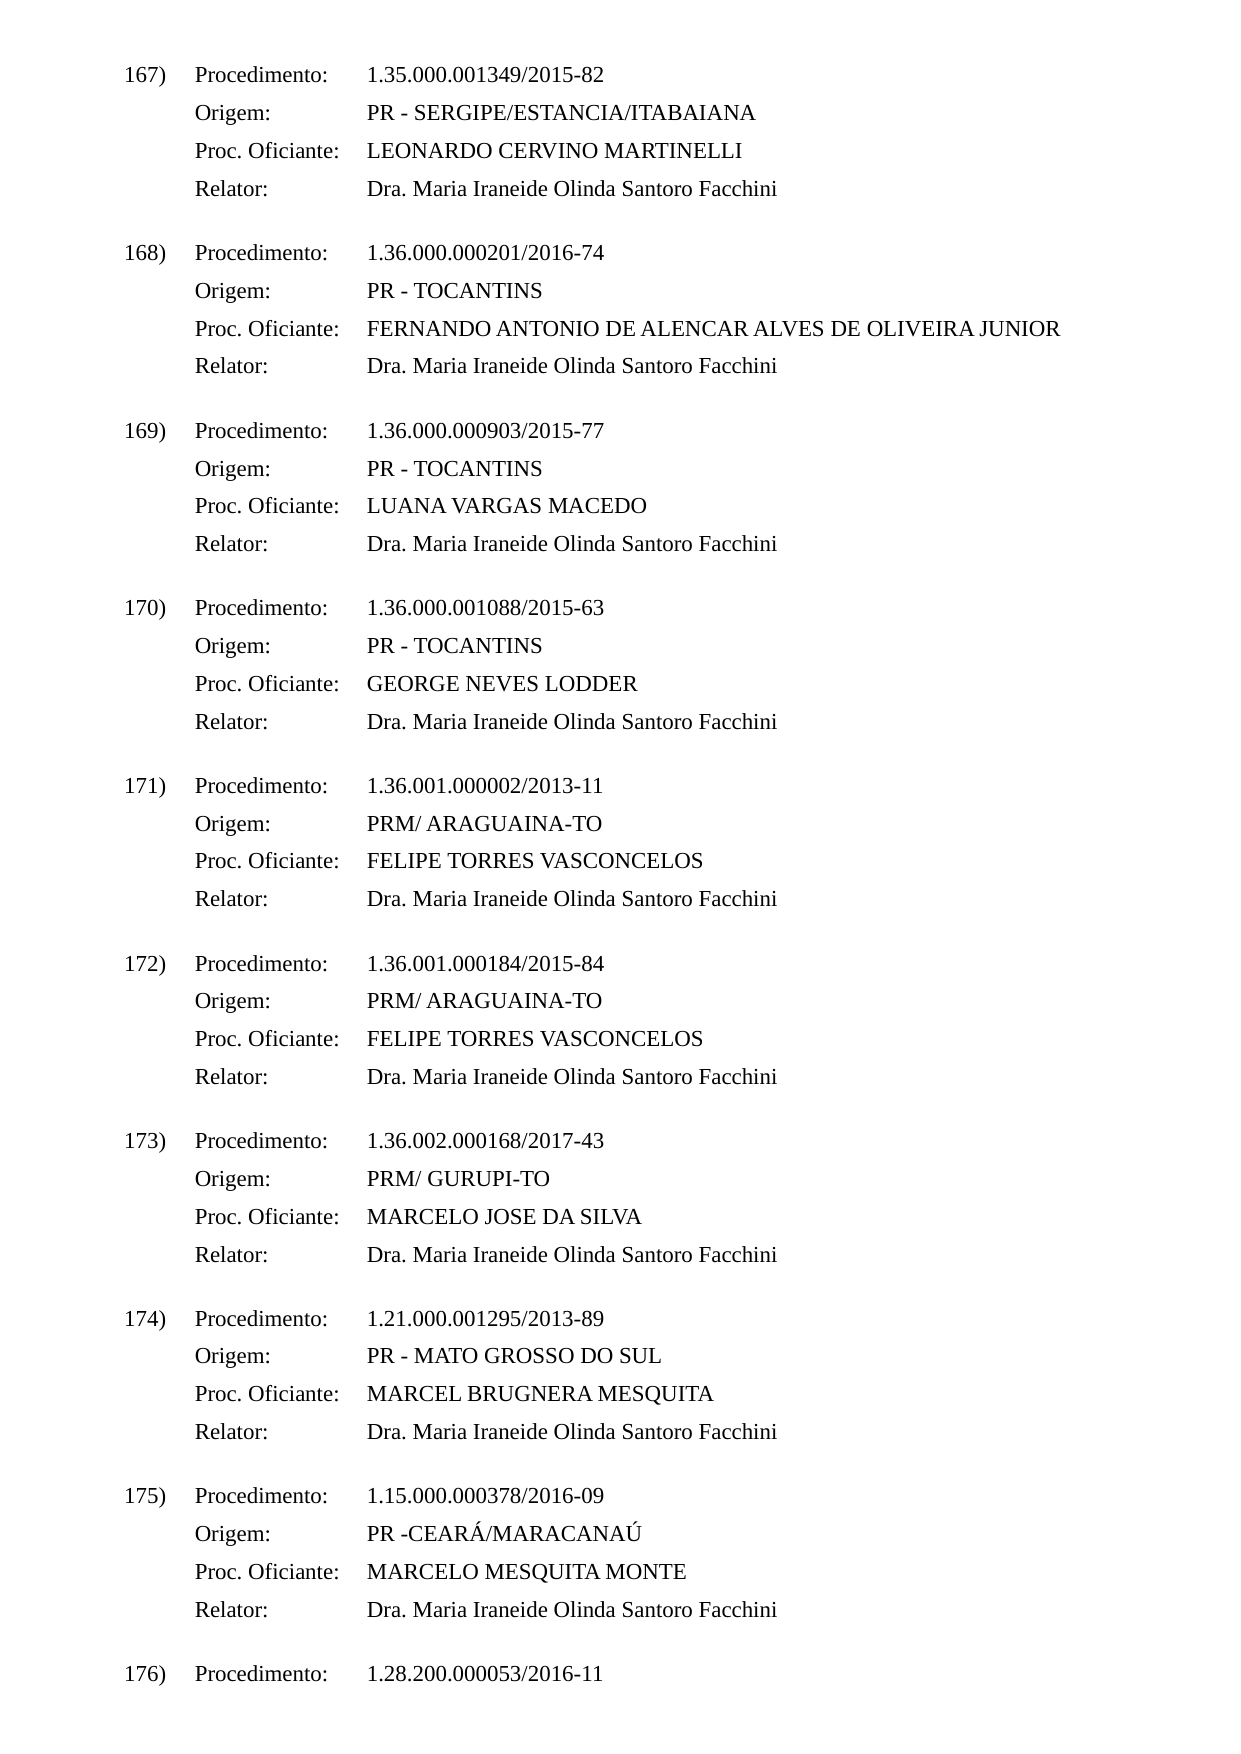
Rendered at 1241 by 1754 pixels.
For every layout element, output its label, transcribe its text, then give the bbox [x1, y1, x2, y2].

table_cell Relator: [189, 347, 361, 385]
table_cell PRM/ GURUPI-TO [361, 1159, 1122, 1197]
table_cell [118, 169, 189, 207]
table_header 173) [118, 1121, 189, 1159]
table_cell Dra. Maria Iraneide Olinda Santoro Facchini [361, 1235, 1122, 1273]
table_cell [118, 804, 189, 842]
table_header 1.15.000.000378/2016-09 [361, 1477, 1122, 1514]
table_cell Dra. Maria Iraneide Olinda Santoro Facchini [361, 525, 1122, 562]
table_cell Proc. Oficiante: [189, 1552, 361, 1590]
table_cell Proc. Oficiante: [189, 1197, 361, 1235]
table_cell Dra. Maria Iraneide Olinda Santoro Facchini [361, 702, 1122, 740]
table_cell Origem: [189, 626, 361, 664]
table_header 167) [118, 56, 189, 94]
table_cell Relator: [189, 1057, 361, 1095]
table_cell [118, 1552, 189, 1590]
table_cell [118, 1375, 189, 1412]
table_cell Relator: [189, 1235, 361, 1273]
table_cell [118, 1020, 189, 1057]
table_cell FELIPE TORRES VASCONCELOS [361, 1020, 1122, 1057]
table_header Procedimento: [189, 944, 361, 982]
table_cell [118, 1515, 189, 1552]
table_cell Dra. Maria Iraneide Olinda Santoro Facchini [361, 1590, 1122, 1628]
table_cell [118, 131, 189, 169]
table_cell [118, 309, 189, 347]
table_cell PR - TOCANTINS [361, 271, 1122, 309]
table_header Procedimento: [189, 56, 361, 94]
table_cell Relator: [189, 1413, 361, 1450]
table_cell [118, 982, 189, 1019]
table_cell Origem: [189, 1159, 361, 1197]
table_cell [118, 842, 189, 880]
table_cell Relator: [189, 880, 361, 917]
table_header Procedimento: [189, 234, 361, 271]
table_cell [118, 449, 189, 487]
table_cell Dra. Maria Iraneide Olinda Santoro Facchini [361, 169, 1122, 207]
table_cell MARCEL BRUGNERA MESQUITA [361, 1375, 1122, 1412]
table_cell [118, 347, 189, 385]
table_cell Relator: [189, 702, 361, 740]
table_cell MARCELO JOSE DA SILVA [361, 1197, 1122, 1235]
table_cell [118, 271, 189, 309]
table_header 1.36.001.000002/2013-11 [361, 766, 1122, 804]
table_cell LEONARDO CERVINO MARTINELLI [361, 131, 1122, 169]
table_cell Origem: [189, 271, 361, 309]
table_header 169) [118, 411, 189, 449]
table_cell Origem: [189, 94, 361, 131]
table_cell [118, 1057, 189, 1095]
table_cell [118, 1413, 189, 1450]
table_header Procedimento: [189, 589, 361, 626]
table_header 1.36.000.000201/2016-74 [361, 234, 1122, 271]
table_cell [118, 1337, 189, 1375]
table_cell Proc. Oficiante: [189, 842, 361, 880]
table_header 174) [118, 1299, 189, 1337]
table_cell [118, 626, 189, 664]
table_cell PR - TOCANTINS [361, 449, 1122, 487]
table_cell Proc. Oficiante: [189, 664, 361, 702]
table_header 171) [118, 766, 189, 804]
table_cell Relator: [189, 1590, 361, 1628]
table_cell LUANA VARGAS MACEDO [361, 487, 1122, 524]
table_header Procedimento: [189, 1477, 361, 1514]
table_cell [118, 702, 189, 740]
table_cell Relator: [189, 169, 361, 207]
table_cell [118, 525, 189, 562]
table_header Procedimento: [189, 411, 361, 449]
table_cell Proc. Oficiante: [189, 131, 361, 169]
table_cell Origem: [189, 1337, 361, 1375]
table_cell Origem: [189, 804, 361, 842]
table_cell Proc. Oficiante: [189, 487, 361, 524]
table_header Procedimento: [189, 766, 361, 804]
table_cell Origem: [189, 982, 361, 1019]
table_header 1.36.001.000184/2015-84 [361, 944, 1122, 982]
table_header 1.21.000.001295/2013-89 [361, 1299, 1122, 1337]
table_header 172) [118, 944, 189, 982]
table_cell [118, 1235, 189, 1273]
table_header 1.36.002.000168/2017-43 [361, 1121, 1122, 1159]
table_cell Dra. Maria Iraneide Olinda Santoro Facchini [361, 880, 1122, 917]
table_cell Proc. Oficiante: [189, 1375, 361, 1412]
table_cell Dra. Maria Iraneide Olinda Santoro Facchini [361, 1057, 1122, 1095]
table_cell PRM/ ARAGUAINA-TO [361, 982, 1122, 1019]
table_header 170) [118, 589, 189, 626]
table_cell [118, 1590, 189, 1628]
table_cell PR - MATO GROSSO DO SUL [361, 1337, 1122, 1375]
table_cell PRM/ ARAGUAINA-TO [361, 804, 1122, 842]
table_cell Proc. Oficiante: [189, 309, 361, 347]
table_cell [118, 880, 189, 917]
table_header 1.36.000.001088/2015-63 [361, 589, 1122, 626]
table_cell FERNANDO ANTONIO DE ALENCAR ALVES DE OLIVEIRA JUNIOR [361, 309, 1122, 347]
table_cell [118, 1197, 189, 1235]
table_header 1.35.000.001349/2015-82 [361, 56, 1122, 94]
table_cell Origem: [189, 449, 361, 487]
table_cell Dra. Maria Iraneide Olinda Santoro Facchini [361, 1413, 1122, 1450]
table_cell FELIPE TORRES VASCONCELOS [361, 842, 1122, 880]
table_cell Dra. Maria Iraneide Olinda Santoro Facchini [361, 347, 1122, 385]
table_cell GEORGE NEVES LODDER [361, 664, 1122, 702]
table_cell [118, 94, 189, 131]
table_header 175) [118, 1477, 189, 1514]
table_cell [118, 487, 189, 524]
table_header 1.36.000.000903/2015-77 [361, 411, 1122, 449]
table_cell Origem: [189, 1515, 361, 1552]
table_header 168) [118, 234, 189, 271]
table_header Procedimento: [189, 1299, 361, 1337]
table_cell PR -CEARÁ/MARACANAÚ [361, 1515, 1122, 1552]
table_header Procedimento: [189, 1654, 361, 1692]
table_cell Proc. Oficiante: [189, 1020, 361, 1057]
table_cell [118, 664, 189, 702]
table_cell Relator: [189, 525, 361, 562]
table_header 1.28.200.000053/2016-11 [361, 1654, 1122, 1692]
table_header Procedimento: [189, 1121, 361, 1159]
table_header 176) [118, 1654, 189, 1692]
table_cell PR - TOCANTINS [361, 626, 1122, 664]
table_cell PR - SERGIPE/ESTANCIA/ITABAIANA [361, 94, 1122, 131]
table_cell [118, 1159, 189, 1197]
table_cell MARCELO MESQUITA MONTE [361, 1552, 1122, 1590]
